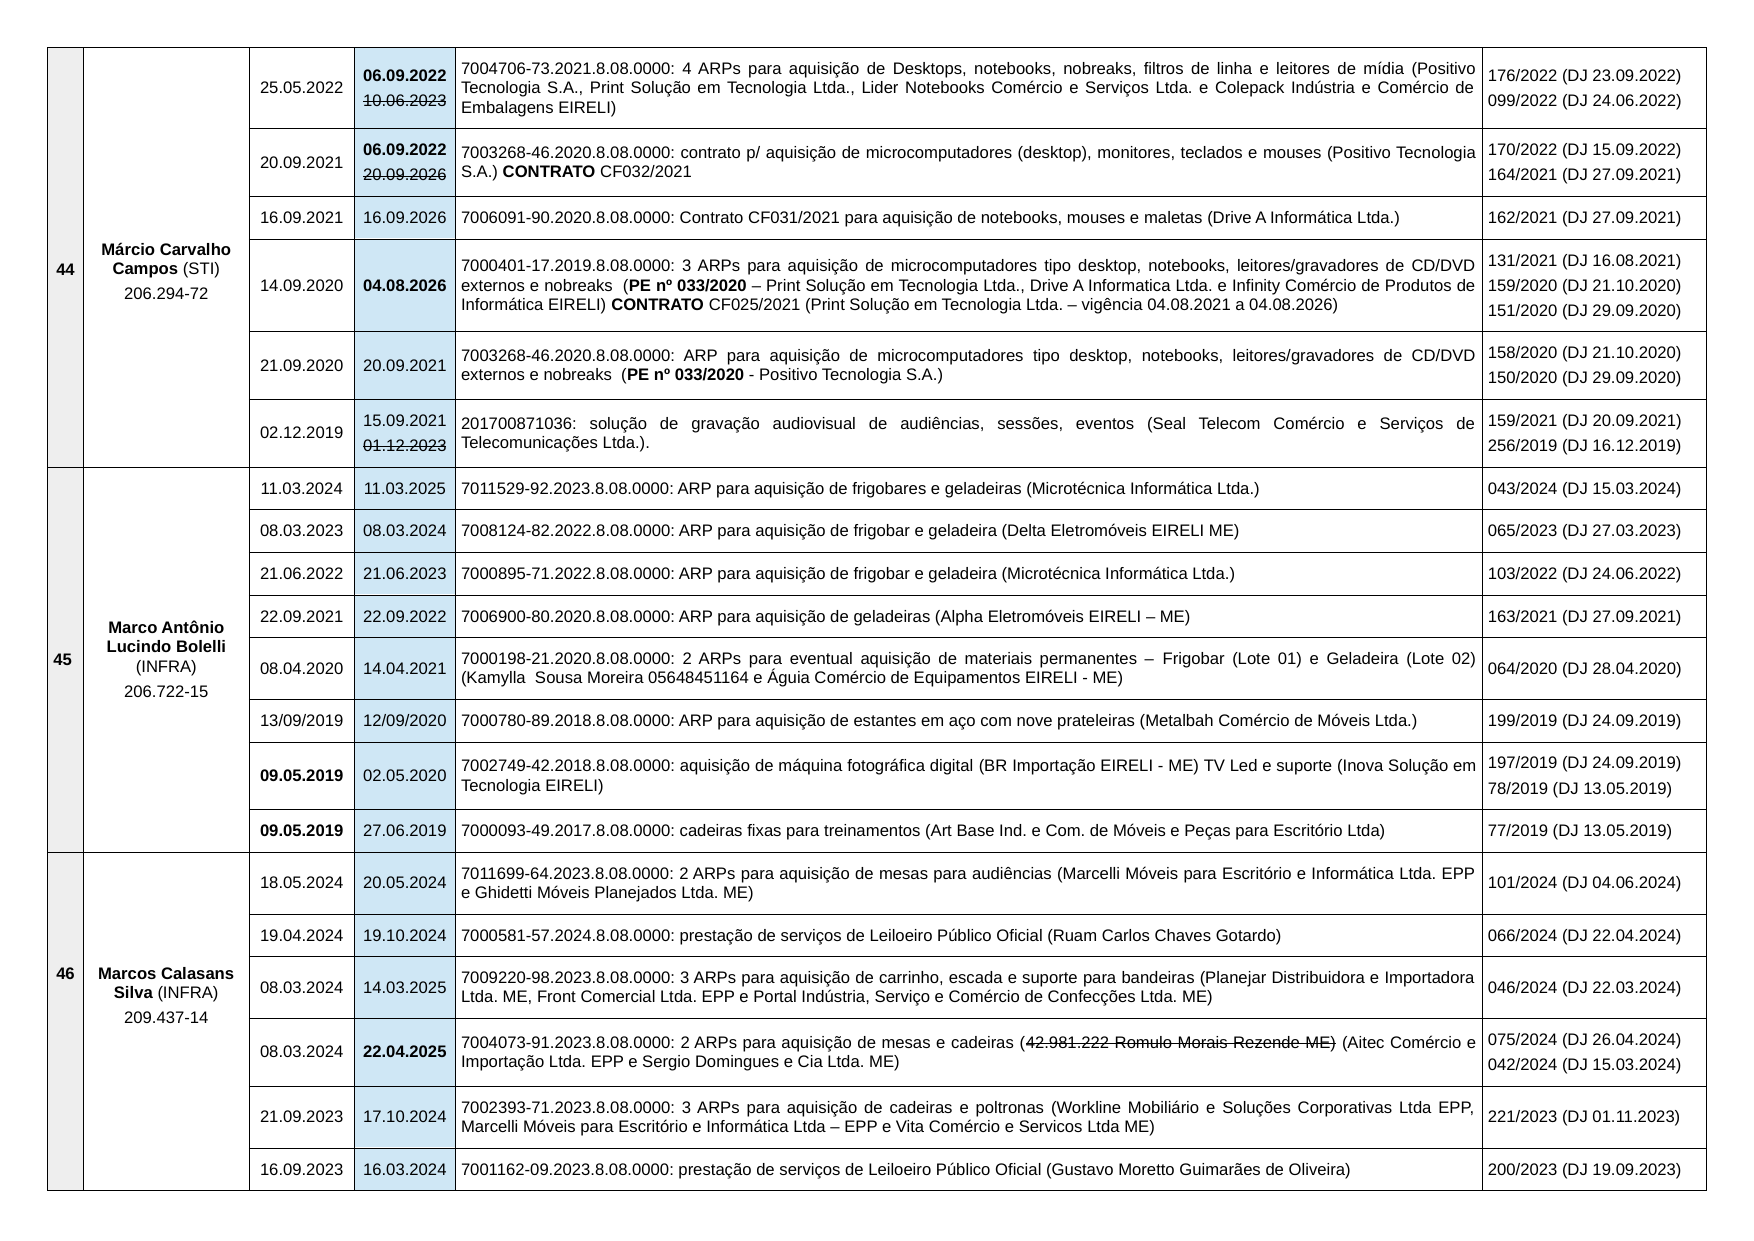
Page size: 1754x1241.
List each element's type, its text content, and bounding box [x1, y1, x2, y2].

table_cell 08.03.2023 [250, 510, 354, 552]
table_cell 7003268-46.2020.8.08.0000: contrato p/ aquisição de microcomputadores (desktop), monitores, teclados e mouses (Positivo Tecnologia S.A.) CONTRATO CF032/2021 [456, 129, 1482, 196]
table_cell 22.09.2021 [250, 596, 354, 637]
table_cell 19.04.2024 [250, 915, 354, 956]
table_cell 21.09.2023 [250, 1087, 354, 1147]
table_cell 7000895-71.2022.8.08.0000: ARP para aquisição de frigobar e geladeira (Microtécnica Informática Ltda.) [456, 553, 1482, 594]
table_cell 046/2024 (DJ 22.03.2024) [1483, 957, 1706, 1018]
table_cell 201700871036: solução de gravação audiovisual de audiências, sessões, eventos (Seal Telecom Comércio e Serviços de Telecomunicações Ltda.). [456, 400, 1482, 467]
table_cell 06.09.2022 10.06.2023 [355, 48, 455, 128]
table_cell 17.10.2024 [355, 1087, 455, 1147]
table_cell 18.05.2024 [250, 853, 354, 914]
table_cell 02.12.2019 [250, 400, 354, 467]
table_cell 7006091-90.2020.8.08.0000: Contrato CF031/2021 para aquisição de notebooks, mouses e maletas (Drive A Informática Ltda.) [456, 197, 1482, 238]
table_cell 08.03.2024 [355, 510, 455, 552]
table_cell 20.09.2021 [355, 332, 455, 399]
table_cell 200/2023 (DJ 19.09.2023) [1483, 1149, 1706, 1190]
table_cell 170/2022 (DJ 15.09.2022) 164/2021 (DJ 27.09.2021) [1483, 129, 1706, 196]
table_cell 162/2021 (DJ 27.09.2021) [1483, 197, 1706, 238]
table_cell 21.06.2023 [355, 553, 455, 594]
table_cell 7000401-17.2019.8.08.0000: 3 ARPs para aquisição de microcomputadores tipo desktop, notebooks, leitores/gravadores de CD/DVD externos e nobreaks (PE nº 033/2020 – Print Solução em Tecnologia Ltda., Drive A Informatica Ltda. e Infinity Comércio de Produtos de Informática EIRELI) CONTRATO CF025/2021 (Print Solução em Tecnologia Ltda. – vigência 04.08.2021 a 04.08.2026) [456, 240, 1482, 331]
table_cell 16.09.2021 [250, 197, 354, 238]
table_cell 7002393-71.2023.8.08.0000: 3 ARPs para aquisição de cadeiras e poltronas (Workline Mobiliário e Soluções Corporativas Ltda EPP, Marcelli Móveis para Escritório e Informática Ltda – EPP e Vita Comércio e Servicos Ltda ME) [456, 1087, 1482, 1147]
table_cell 22.09.2022 [355, 596, 455, 637]
table_cell 04.08.2026 [355, 240, 455, 331]
table_cell 14.09.2020 [250, 240, 354, 331]
table_cell 065/2023 (DJ 27.03.2023) [1483, 510, 1706, 552]
table_cell 77/2019 (DJ 13.05.2019) [1483, 810, 1706, 852]
table_cell 45 [48, 468, 83, 852]
table_cell 22.04.2025 [355, 1019, 455, 1086]
table_cell 06.09.2022 20.09.2026 [355, 129, 455, 196]
table_cell 20.09.2021 [250, 129, 354, 196]
table_cell Marco Antônio Lucindo Bolelli (INFRA) 206.722-15 [84, 468, 249, 852]
table_cell 11.03.2025 [355, 468, 455, 509]
table_cell 08.04.2020 [250, 638, 354, 699]
table_cell 7004073-91.2023.8.08.0000: 2 ARPs para aquisição de mesas e cadeiras (42.981.222 Romulo Morais Rezende ME) (Aitec Comércio e Importação Ltda. EPP e Sergio Domingues e Cia Ltda. ME) [456, 1019, 1482, 1086]
table_cell 131/2021 (DJ 16.08.2021) 159/2020 (DJ 21.10.2020) 151/2020 (DJ 29.09.2020) [1483, 240, 1706, 331]
table_cell 16.09.2026 [355, 197, 455, 238]
table_cell 043/2024 (DJ 15.03.2024) [1483, 468, 1706, 509]
table_cell 7002749-42.2018.8.08.0000: aquisição de máquina fotográfica digital (BR Importação EIRELI - ME) TV Led e suporte (Inova Solução em Tecnologia EIRELI) [456, 743, 1482, 809]
table_cell 21.06.2022 [250, 553, 354, 594]
table_cell 7000198-21.2020.8.08.0000: 2 ARPs para eventual aquisição de materiais permanentes – Frigobar (Lote 01) e Geladeira (Lote 02) (Kamylla Sousa Moreira 05648451164 e Águia Comércio de Equipamentos EIRELI - ME) [456, 638, 1482, 699]
table_cell 14.03.2025 [355, 957, 455, 1018]
table_cell 7004706-73.2021.8.08.0000: 4 ARPs para aquisição de Desktops, notebooks, nobreaks, filtros de linha e leitores de mídia (Positivo Tecnologia S.A., Print Solução em Tecnologia Ltda., Lider Notebooks Comércio e Serviços Ltda. e Colepack Indústria e Comércio de Embalagens EIRELI) [456, 48, 1482, 128]
table_cell 11.03.2024 [250, 468, 354, 509]
table_cell 21.09.2020 [250, 332, 354, 399]
table_cell 7003268-46.2020.8.08.0000: ARP para aquisição de microcomputadores tipo desktop, notebooks, leitores/gravadores de CD/DVD externos e nobreaks (PE nº 033/2020 - Positivo Tecnologia S.A.) [456, 332, 1482, 399]
table_cell 176/2022 (DJ 23.09.2022) 099/2022 (DJ 24.06.2022) [1483, 48, 1706, 128]
table_cell 16.03.2024 [355, 1149, 455, 1190]
table_cell 15.09.2021 01.12.2023 [355, 400, 455, 467]
table_cell 7009220-98.2023.8.08.0000: 3 ARPs para aquisição de carrinho, escada e suporte para bandeiras (Planejar Distribuidora e Importadora Ltda. ME, Front Comercial Ltda. EPP e Portal Indústria, Serviço e Comércio de Confecções Ltda. ME) [456, 957, 1482, 1018]
table_cell 46 [48, 853, 83, 1190]
table_cell 16.09.2023 [250, 1149, 354, 1190]
table_cell 14.04.2021 [355, 638, 455, 699]
table_cell 02.05.2020 [355, 743, 455, 809]
table_cell 7000780-89.2018.8.08.0000: ARP para aquisição de estantes em aço com nove prateleiras (Metalbah Comércio de Móveis Ltda.) [456, 700, 1482, 742]
table_cell 7008124-82.2022.8.08.0000: ARP para aquisição de frigobar e geladeira (Delta Eletromóveis EIRELI ME) [456, 510, 1482, 552]
table_cell 199/2019 (DJ 24.09.2019) [1483, 700, 1706, 742]
table_cell 7011529-92.2023.8.08.0000: ARP para aquisição de frigobares e geladeiras (Microtécnica Informática Ltda.) [456, 468, 1482, 509]
table_cell 12/09/2020 [355, 700, 455, 742]
table_cell 7001162-09.2023.8.08.0000: prestação de serviços de Leiloeiro Público Oficial (Gustavo Moretto Guimarães de Oliveira) [456, 1149, 1482, 1190]
table_cell 101/2024 (DJ 04.06.2024) [1483, 853, 1706, 914]
table_cell 103/2022 (DJ 24.06.2022) [1483, 553, 1706, 594]
table_cell Marcos Calasans Silva (INFRA) 209.437-14 [84, 853, 249, 1190]
table_cell 09.05.2019 [250, 810, 354, 852]
table_cell 7000581-57.2024.8.08.0000: prestação de serviços de Leiloeiro Público Oficial (Ruam Carlos Chaves Gotardo) [456, 915, 1482, 956]
table_cell 08.03.2024 [250, 1019, 354, 1086]
table_cell 163/2021 (DJ 27.09.2021) [1483, 596, 1706, 637]
table_cell Márcio Carvalho Campos (STI) 206.294-72 [84, 48, 249, 467]
table_cell 08.03.2024 [250, 957, 354, 1018]
table_cell 7000093-49.2017.8.08.0000: cadeiras fixas para treinamentos (Art Base Ind. e Com. de Móveis e Peças para Escritório Ltda) [456, 810, 1482, 852]
table_cell 13/09/2019 [250, 700, 354, 742]
table_cell 075/2024 (DJ 26.04.2024) 042/2024 (DJ 15.03.2024) [1483, 1019, 1706, 1086]
table_cell 27.06.2019 [355, 810, 455, 852]
table_cell 25.05.2022 [250, 48, 354, 128]
table_cell 159/2021 (DJ 20.09.2021) 256/2019 (DJ 16.12.2019) [1483, 400, 1706, 467]
table_cell 19.10.2024 [355, 915, 455, 956]
table_cell 066/2024 (DJ 22.04.2024) [1483, 915, 1706, 956]
table_cell 158/2020 (DJ 21.10.2020) 150/2020 (DJ 29.09.2020) [1483, 332, 1706, 399]
table_cell 197/2019 (DJ 24.09.2019) 78/2019 (DJ 13.05.2019) [1483, 743, 1706, 809]
table_cell 7006900-80.2020.8.08.0000: ARP para aquisição de geladeiras (Alpha Eletromóveis EIRELI – ME) [456, 596, 1482, 637]
table_cell 7011699-64.2023.8.08.0000: 2 ARPs para aquisição de mesas para audiências (Marcelli Móveis para Escritório e Informática Ltda. EPP e Ghidetti Móveis Planejados Ltda. ME) [456, 853, 1482, 914]
table_cell 064/2020 (DJ 28.04.2020) [1483, 638, 1706, 699]
table_cell 221/2023 (DJ 01.11.2023) [1483, 1087, 1706, 1147]
table_cell 20.05.2024 [355, 853, 455, 914]
table_cell 09.05.2019 [250, 743, 354, 809]
table_cell 44 [48, 48, 83, 467]
